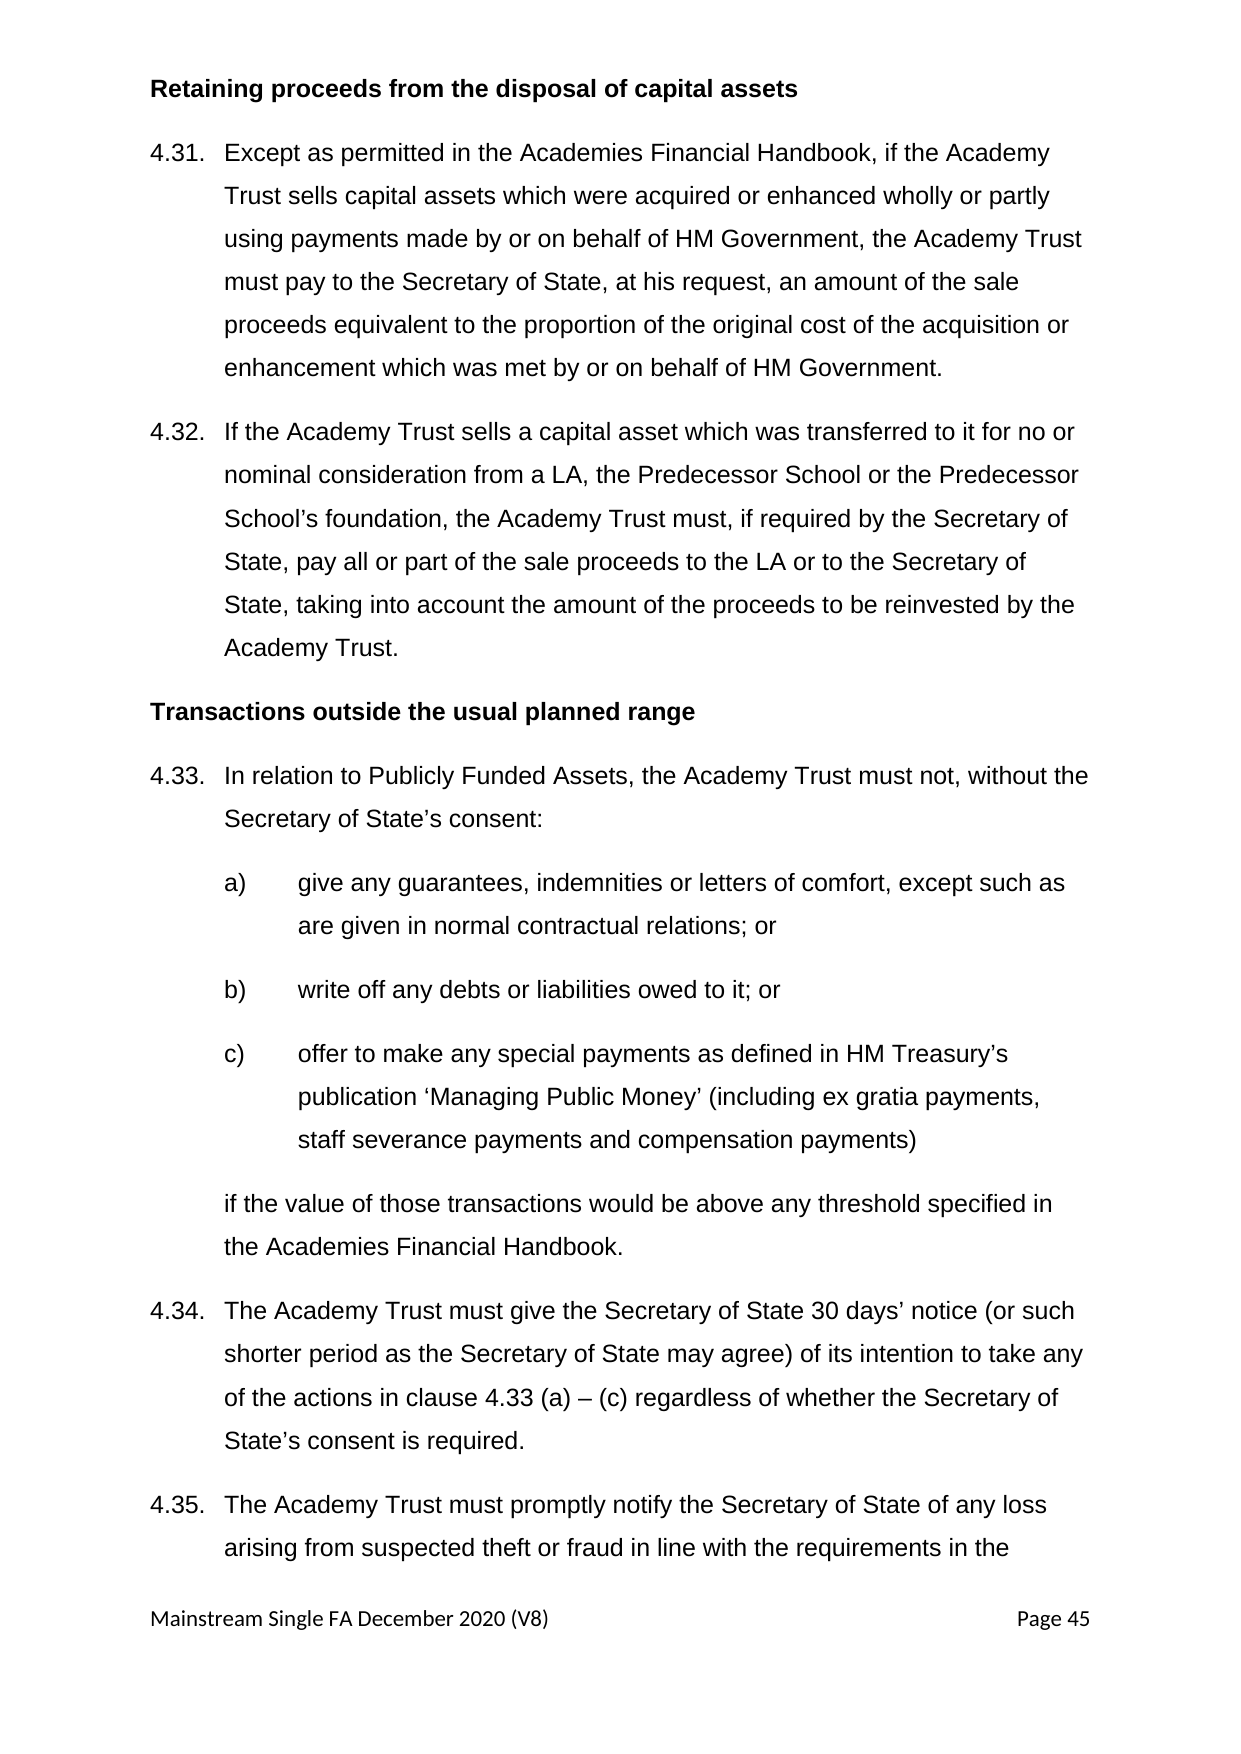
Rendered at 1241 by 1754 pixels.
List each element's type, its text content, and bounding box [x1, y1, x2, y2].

subtitle Retaining proceeds from the disposal of capital assets [150, 74, 1090, 102]
list The Academy Trust must promptly notify the Secretary of State of any loss arising from suspected theft or fraud in line with the requirements in the [150, 1489, 1090, 1561]
subtitle Transactions outside the usual planned range [150, 697, 1090, 726]
list if the value of those transactions would be above any threshold specified in the Academies Financial Handbook. [224, 1189, 1090, 1261]
list offer to make any special payments as defined in HM Treasury’s publication ‘Managing Public Money’ (including ex gratia payments, staff severance payments and compensation payments) [224, 1039, 1090, 1154]
list give any guarantees, indemnities or letters of comfort, except such as are given in normal contractual relations; or [224, 868, 1090, 940]
list If the Academy Trust sells a capital asset which was transferred to it for no or nominal consideration from a LA, the Predecessor School or the Predecessor School’s foundation, the Academy Trust must, if required by the Secretary of State, pay all or part of the sale proceeds to the LA or to the Secretary of State, taking into account the amount of the proceeds to be reinvested by the Academy Trust. [150, 417, 1090, 662]
list The Academy Trust must give the Secretary of State 30 days’ notice (or such shorter period as the Secretary of State may agree) of its intention to take any of the actions in clause 4.33 (a) – (c) regardless of whether the Secretary of State’s consent is required. [150, 1296, 1090, 1454]
list Except as permitted in the Academies Financial Handbook, if the Academy Trust sells capital assets which were acquired or enhanced wholly or partly using payments made by or on behalf of HM Government, the Academy Trust must pay to the Secretary of State, at his request, an amount of the sale proceeds equivalent to the proportion of the original cost of the acquisition or enhancement which was met by or on behalf of HM Government. [150, 138, 1090, 382]
list write off any debts or liabilities owed to it; or [224, 975, 1090, 1004]
list In relation to Publicly Funded Assets, the Academy Trust must not, without the Secretary of State’s consent: [150, 761, 1090, 833]
